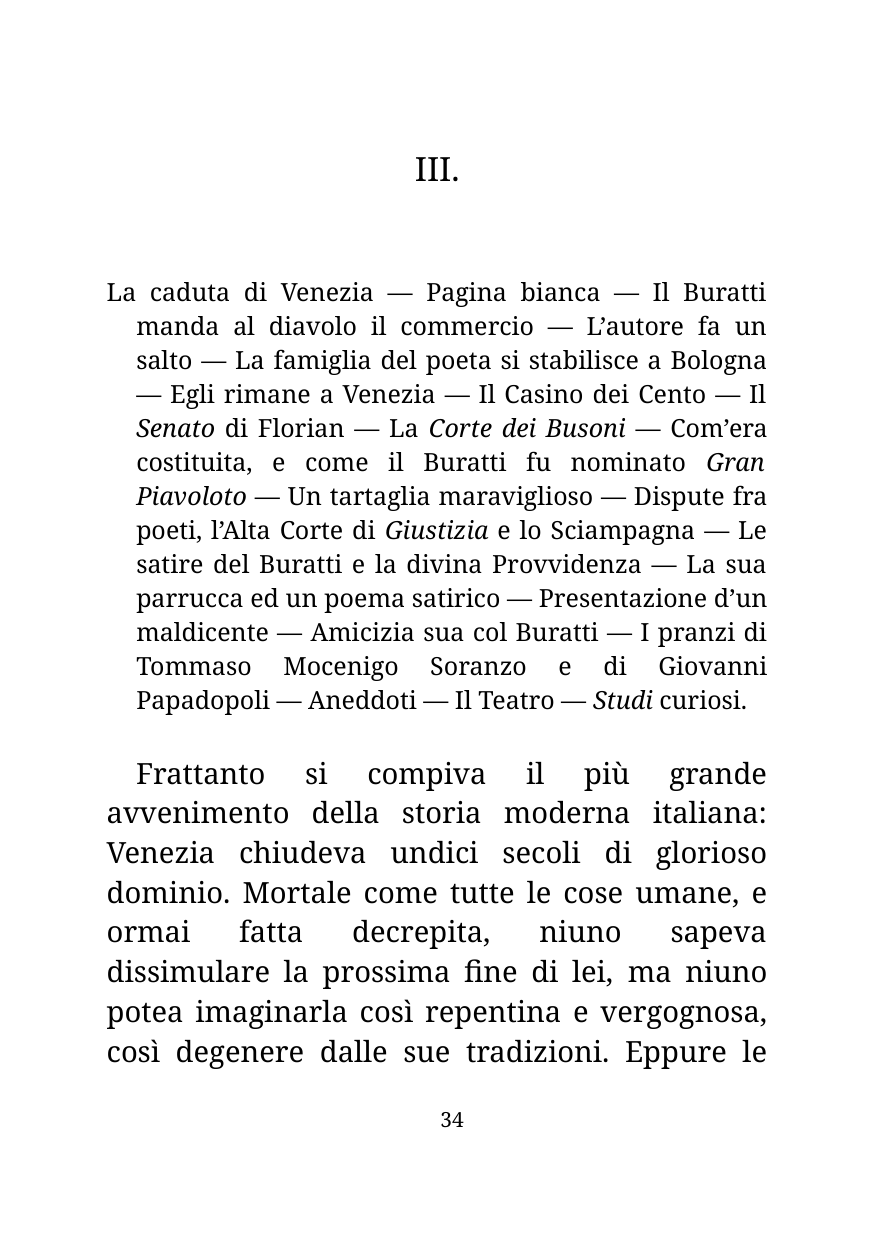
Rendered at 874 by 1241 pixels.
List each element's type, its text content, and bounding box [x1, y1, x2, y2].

text La caduta di Venezia — Pagina bianca — Il Buratti manda al diavolo il commercio — L’autore fa un salto — La famiglia del poeta si stabilisce a Bologna — Egli rimane a Venezia — Il Casino dei Cento — Il Senato di Florian — La Corte dei Busoni — Com’era costituita, e come il Buratti fu nominato Gran Piavoloto — Un tartaglia maraviglioso — Dispute fra poeti, l’Alta Corte di Giustizia e lo Sciampagna — Le satire del Buratti e la divina Provvidenza — La sua parrucca ed un poema satirico — Presentazione d’un maldicente — Amicizia sua col Buratti — I pranzi di Tommaso Mocenigo Soranzo e di Giovanni Papadopoli — Aneddoti — Il Teatro — Studi curiosi. [106, 274, 768, 717]
text Frattanto si compiva il più grande avvenimento della storia moderna italiana: Venezia chiudeva undici secoli di glorioso dominio. Mortale come tutte le cose umane, e ormai fatta decrepita, niuno sapeva dissimulare la prossima fine di lei, ma niuno potea imaginarla così repentina e vergognosa, così degenere dalle sue tradizioni. Eppure le [106, 753, 768, 1071]
subtitle III. [106, 146, 768, 191]
